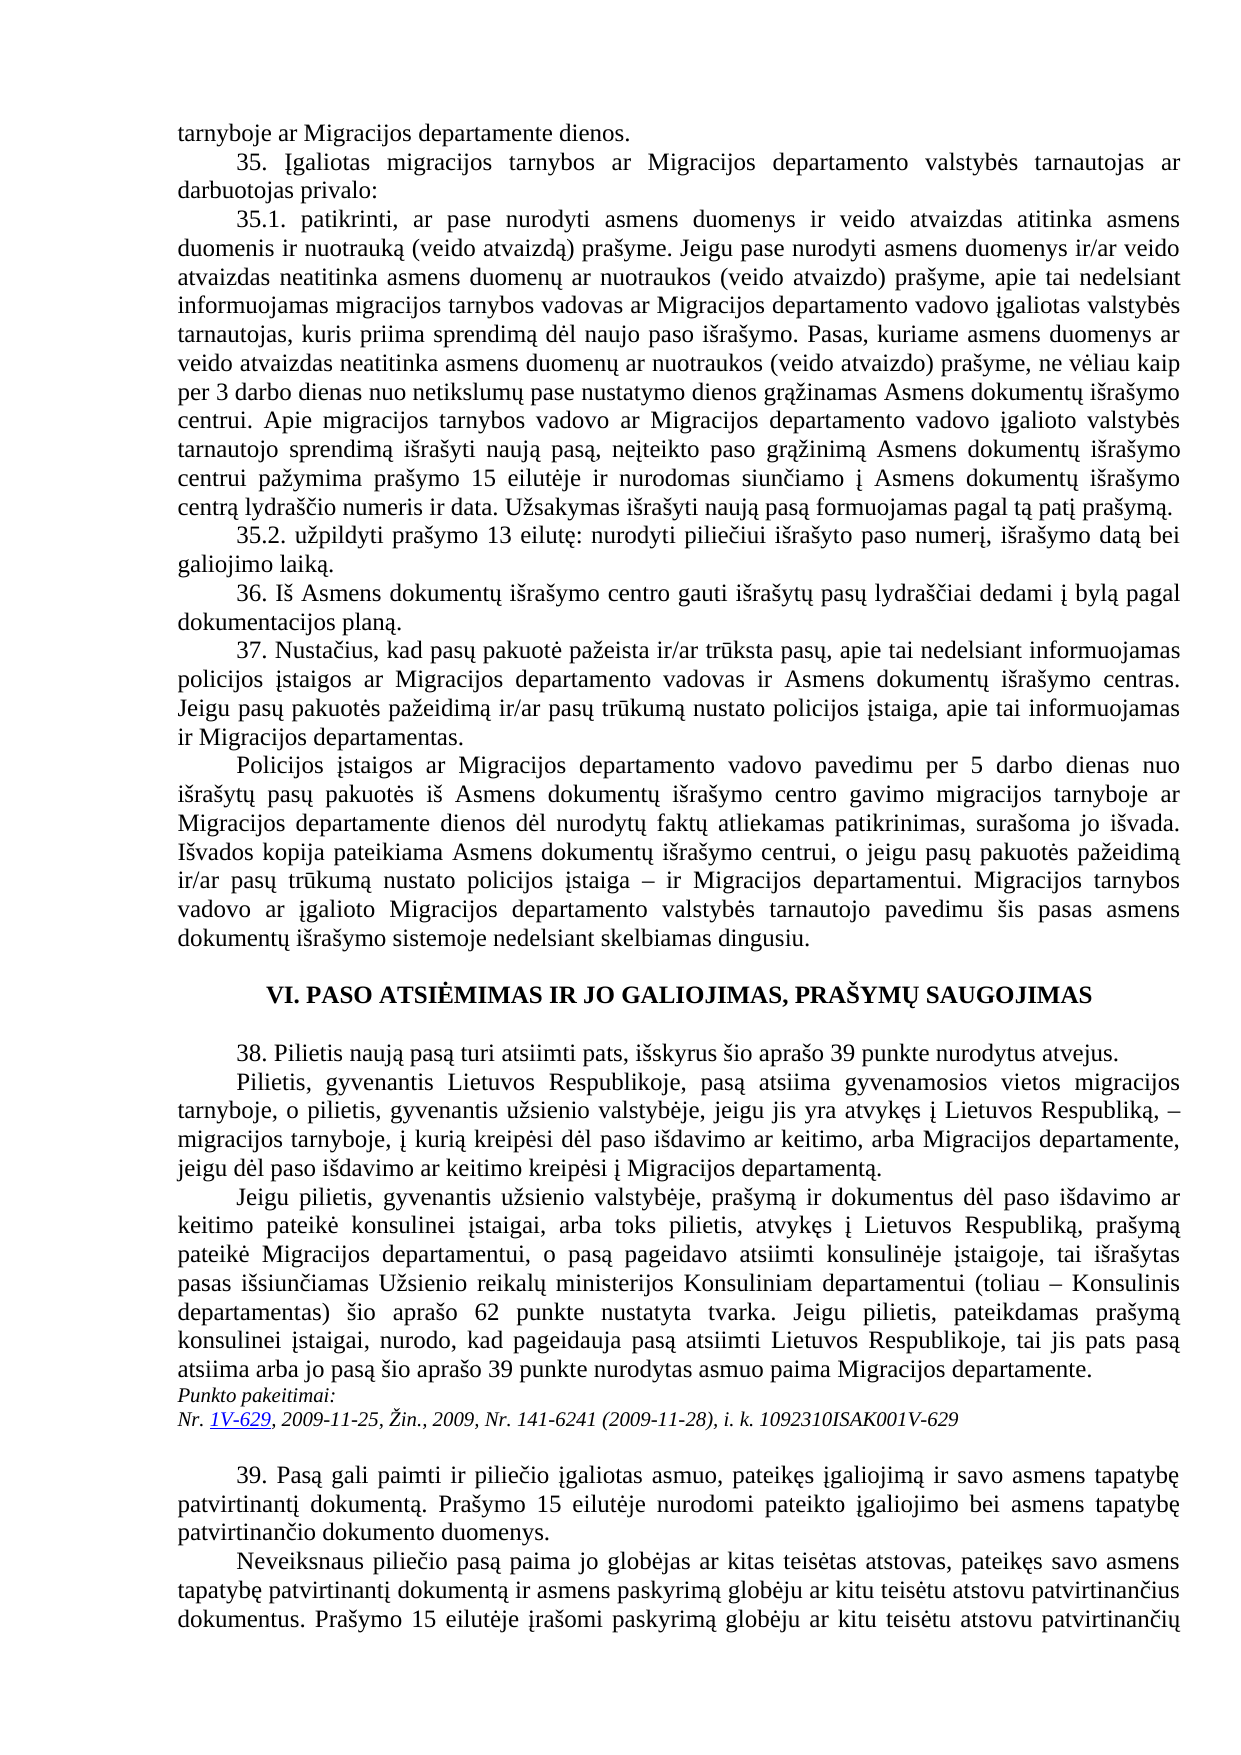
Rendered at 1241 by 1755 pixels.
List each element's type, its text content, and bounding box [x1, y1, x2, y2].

text tarnyboje ar Migracijos departamente dienos. [177, 118, 1181, 147]
text 36. Iš Asmens dokumentų išrašymo centro gauti išrašytų pasų lydraščiai dedami į bylą pagal dokumentacijos planą. [177, 578, 1181, 636]
text Nr. 1V-629, 2009-11-25, Žin., 2009, Nr. 141-6241 (2009-11-28), i. k. 1092310ISAK001V-629 [177, 1407, 1181, 1431]
text Punkto pakeitimai: [177, 1383, 1181, 1407]
text 35. Įgaliotas migracijos tarnybos ar Migracijos departamento valstybės tarnautojas ar darbuotojas privalo: [177, 147, 1181, 204]
text 39. Pasą gali paimti ir piliečio įgaliotas asmuo, pateikęs įgaliojimą ir savo asmens tapatybę patvirtinantį dokumentą. Prašymo 15 eilutėje nurodomi pateikto įgaliojimo bei asmens tapatybę patvirtinančio dokumento duomenys. [177, 1460, 1181, 1546]
text 38. Pilietis naują pasą turi atsiimti pats, išskyrus šio aprašo 39 punkte nurodytus atvejus. [177, 1038, 1181, 1067]
text 37. Nustačius, kad pasų pakuotė pažeista ir/ar trūksta pasų, apie tai nedelsiant informuojamas policijos įstaigos ar Migracijos departamento vadovas ir Asmens dokumentų išrašymo centras. Jeigu pasų pakuotės pažeidimą ir/ar pasų trūkumą nustato policijos įstaiga, apie tai informuojamas ir Migracijos departamentas. [177, 636, 1181, 751]
text VI. PASO ATSIĖMIMAS IR JO GALIOJIMAS, PRAŠYMŲ SAUGOJIMAS [177, 981, 1181, 1009]
text 35.2. užpildyti prašymo 13 eilutę: nurodyti piliečiui išrašyto paso numerį, išrašymo datą bei galiojimo laiką. [177, 521, 1181, 578]
text Policijos įstaigos ar Migracijos departamento vadovo pavedimu per 5 darbo dienas nuo išrašytų pasų pakuotės iš Asmens dokumentų išrašymo centro gavimo migracijos tarnyboje ar Migracijos departamente dienos dėl nurodytų faktų atliekamas patikrinimas, surašoma jo išvada. Išvados kopija pateikiama Asmens dokumentų išrašymo centrui, o jeigu pasų pakuotės pažeidimą ir/ar pasų trūkumą nustato policijos įstaiga – ir Migracijos departamentui. Migracijos tarnybos vadovo ar įgalioto Migracijos departamento valstybės tarnautojo pavedimu šis pasas asmens dokumentų išrašymo sistemoje nedelsiant skelbiamas dingusiu. [177, 751, 1181, 952]
text Neveiksnaus piliečio pasą paima jo globėjas ar kitas teisėtas atstovas, pateikęs savo asmens tapatybę patvirtinantį dokumentą ir asmens paskyrimą globėju ar kitu teisėtu atstovu patvirtinančius dokumentus. Prašymo 15 eilutėje įrašomi paskyrimą globėju ar kitu teisėtu atstovu patvirtinančių [177, 1546, 1181, 1632]
text Jeigu pilietis, gyvenantis užsienio valstybėje, prašymą ir dokumentus dėl paso išdavimo ar keitimo pateikė konsulinei įstaigai, arba toks pilietis, atvykęs į Lietuvos Respubliką, prašymą pateikė Migracijos departamentui, o pasą pageidavo atsiimti konsulinėje įstaigoje, tai išrašytas pasas išsiunčiamas Užsienio reikalų ministerijos Konsuliniam departamentui (toliau – Konsulinis departamentas) šio aprašo 62 punkte nustatyta tvarka. Jeigu pilietis, pateikdamas prašymą konsulinei įstaigai, nurodo, kad pageidauja pasą atsiimti Lietuvos Respublikoje, tai jis pats pasą atsiima arba jo pasą šio aprašo 39 punkte nurodytas asmuo paima Migracijos departamente. [177, 1182, 1181, 1383]
text 35.1. patikrinti, ar pase nurodyti asmens duomenys ir veido atvaizdas atitinka asmens duomenis ir nuotrauką (veido atvaizdą) prašyme. Jeigu pase nurodyti asmens duomenys ir/ar veido atvaizdas neatitinka asmens duomenų ar nuotraukos (veido atvaizdo) prašyme, apie tai nedelsiant informuojamas migracijos tarnybos vadovas ar Migracijos departamento vadovo įgaliotas valstybės tarnautojas, kuris priima sprendimą dėl naujo paso išrašymo. Pasas, kuriame asmens duomenys ar veido atvaizdas neatitinka asmens duomenų ar nuotraukos (veido atvaizdo) prašyme, ne vėliau kaip per 3 darbo dienas nuo netikslumų pase nustatymo dienos grąžinamas Asmens dokumentų išrašymo centrui. Apie migracijos tarnybos vadovo ar Migracijos departamento vadovo įgalioto valstybės tarnautojo sprendimą išrašyti naują pasą, neįteikto paso grąžinimą Asmens dokumentų išrašymo centrui pažymima prašymo 15 eilutėje ir nurodomas siunčiamo į Asmens dokumentų išrašymo centrą lydraščio numeris ir data. Užsakymas išrašyti naują pasą formuojamas pagal tą patį prašymą. [177, 204, 1181, 521]
text Pilietis, gyvenantis Lietuvos Respublikoje, pasą atsiima gyvenamosios vietos migracijos tarnyboje, o pilietis, gyvenantis užsienio valstybėje, jeigu jis yra atvykęs į Lietuvos Respubliką, – migracijos tarnyboje, į kurią kreipėsi dėl paso išdavimo ar keitimo, arba Migracijos departamente, jeigu dėl paso išdavimo ar keitimo kreipėsi į Migracijos departamentą. [177, 1067, 1181, 1182]
